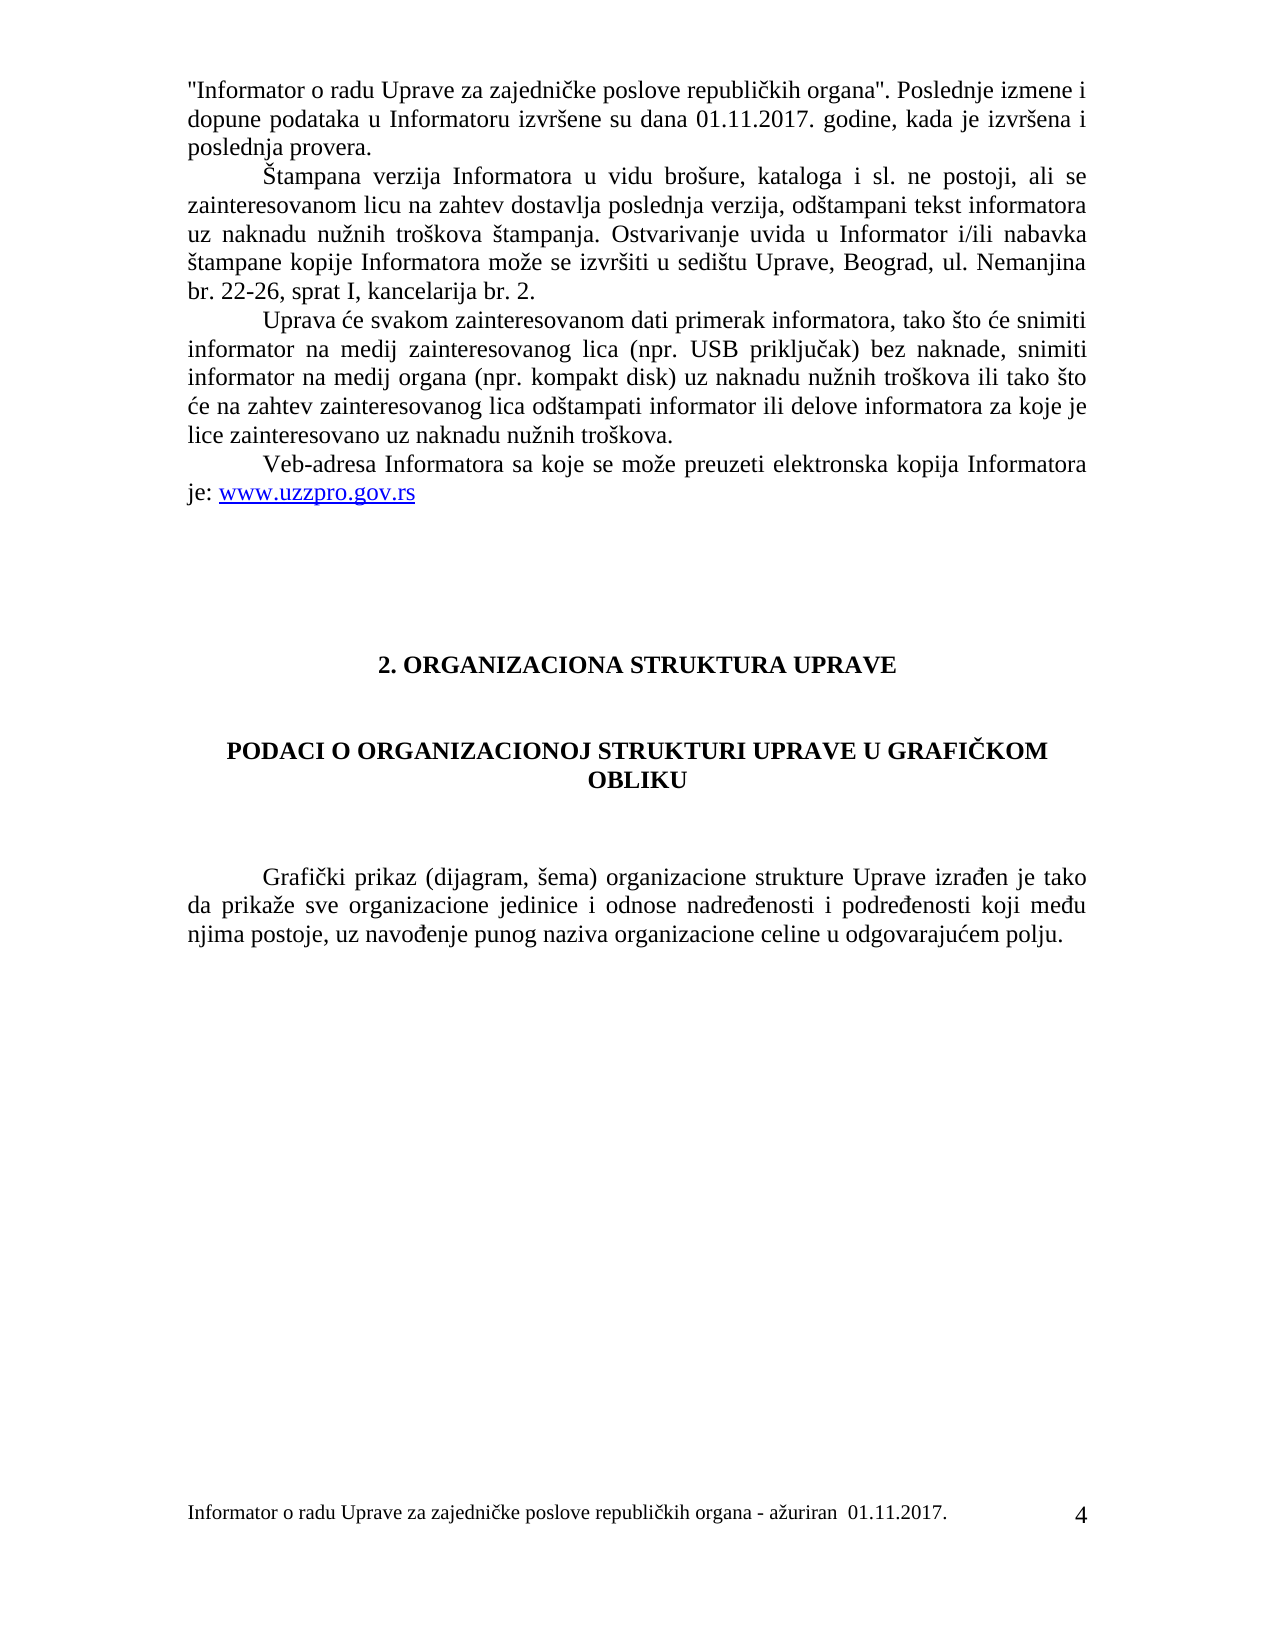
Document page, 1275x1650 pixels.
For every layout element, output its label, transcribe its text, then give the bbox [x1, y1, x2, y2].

text Grafički prikaz (dijagram, šema) organizacione strukture Uprave izrađen je tako da prikaže sve organizacione jedinice i odnose nadređenosti i podređenosti koji među njima postoje, uz navođenje punog naziva organizacione celine u odgovarajućem polјu. [187, 862, 1087, 948]
text ''Informator o radu Uprave za zajedničke poslove republičkih organa''. Poslednje izmene i dopune podataka u Informatoru izvršene su dana 01.11.2017. godine, kada je izvršena i poslednja provera. [187, 75, 1087, 161]
text 2. ORGANIZACIONA STRUKTURA UPRAVE [187, 650, 1087, 679]
text Uprava će svakom zainteresovanom dati primerak informatora, tako što će snimiti informator na medij zainteresovanog lica (npr. USB priklјučak) bez naknade, snimiti informator na medij organa (npr. kompakt disk) uz naknadu nužnih troškova ili tako što će na zahtev zainteresovanog lica odštampati informator ili delove informatora za koje je lice zainteresovano uz naknadu nužnih troškova. [187, 305, 1087, 449]
text PODACI O ORGANIZACIONOJ STRUKTURI UPRAVE U GRAFIČKOM OBLIKU [187, 736, 1087, 794]
text Štampana verzija Informatora u vidu brošure, kataloga i sl. ne postoji, ali se zainteresovanom licu na zahtev dostavlјa poslednja verzija, odštampani tekst informatora uz naknadu nužnih troškova štampanja. Ostvarivanje uvida u Informator i/ili nabavka štampane kopije Informatora može se izvršiti u sedištu Uprave, Beograd, ul. Nemanjina br. 22-26, sprat I, kancelarija br. 2. [187, 161, 1087, 305]
text Veb-adresa Informatora sa koje se može preuzeti elektronska kopija Informatora je: www.uzzpro.gov.rs [187, 449, 1087, 506]
